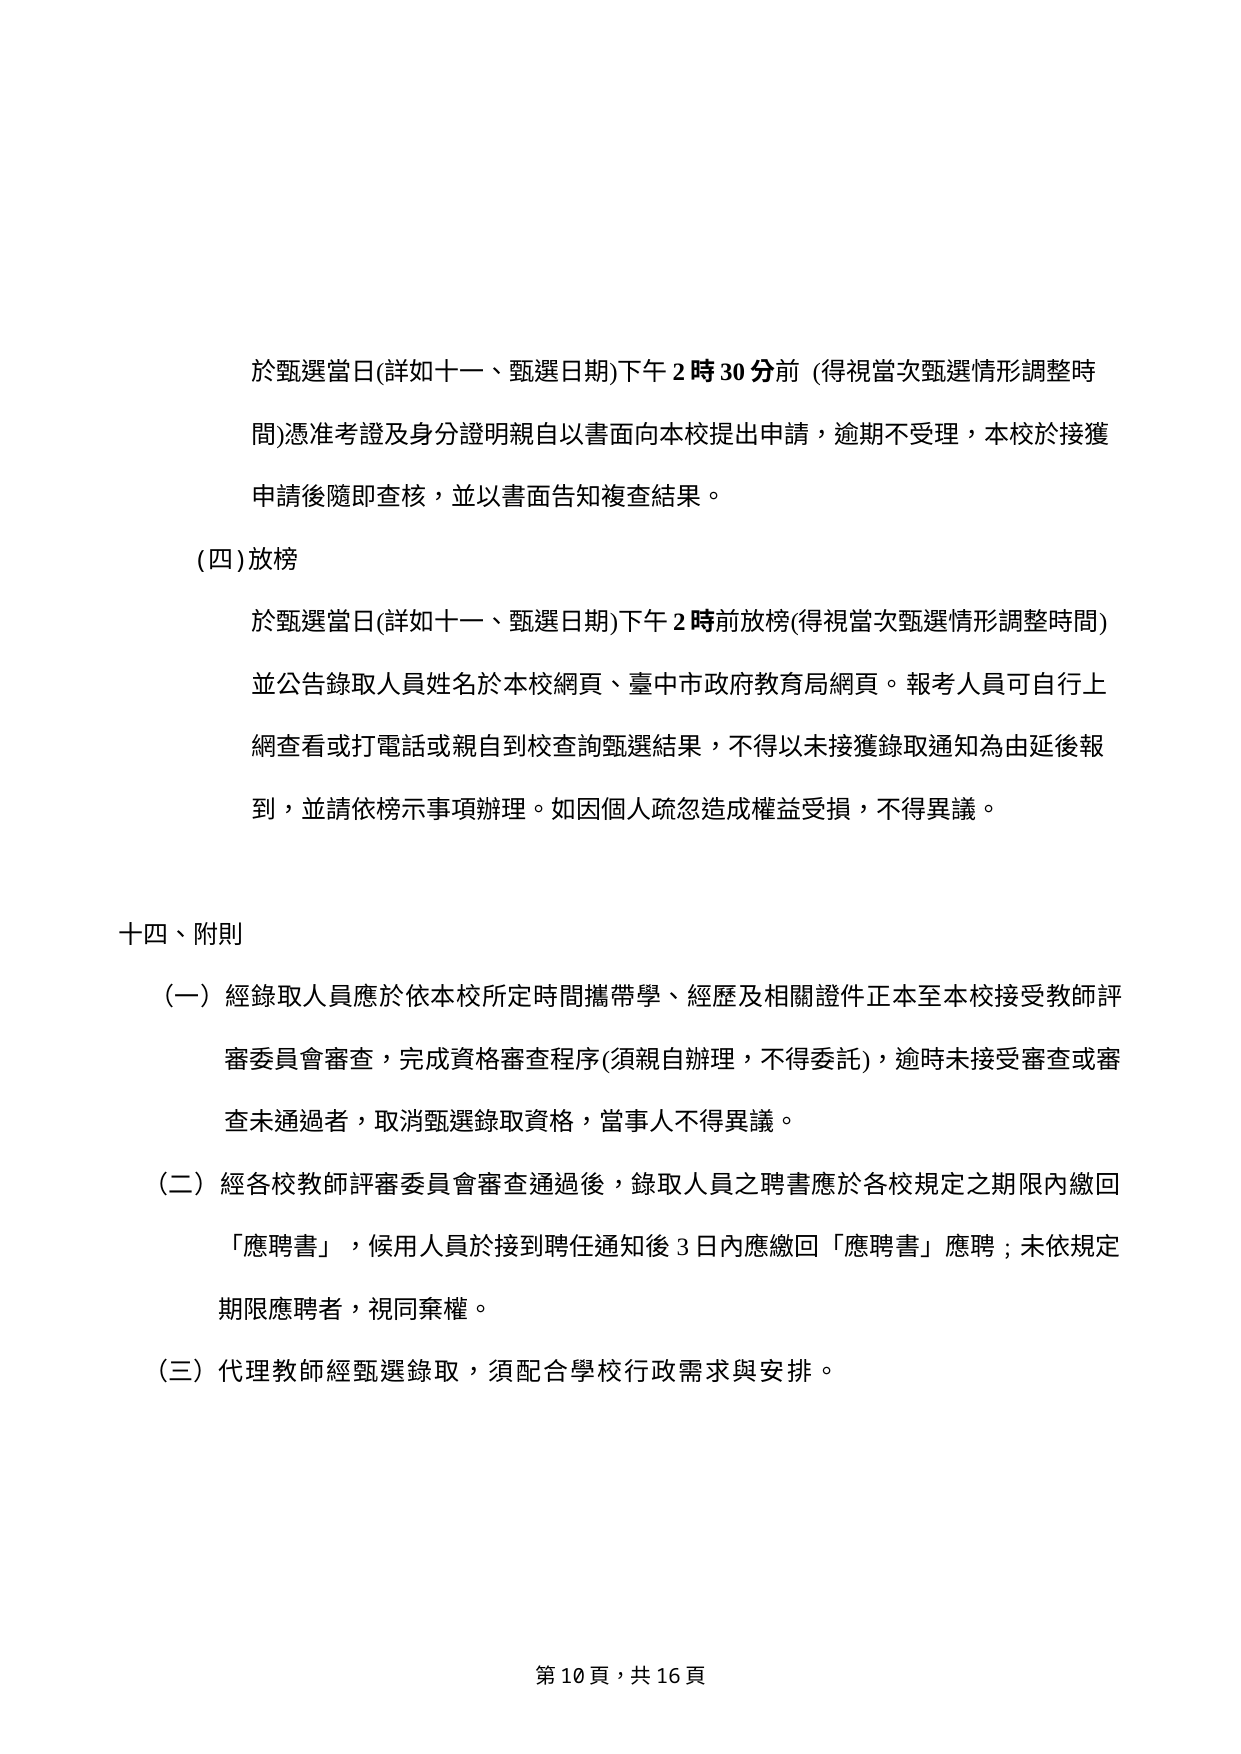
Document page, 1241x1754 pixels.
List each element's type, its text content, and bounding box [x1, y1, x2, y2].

text 於甄選當日(詳如十一、甄選日期)下午2時前放榜(得視當次甄選情形調整時間)並公告錄取人員姓名於本校網頁、臺中市政府教育局網頁。報考人員可自行上網查看或打電話或親自到校查詢甄選結果，不得以未接獲錄取通知為由延後報到，並請依榜示事項辦理。如因個人疏忽造成權益受損，不得異議。 [251, 578, 1108, 828]
text 於甄選當日(詳如十一、甄選日期)下午2時30分前 (得視當次甄選情形調整時間)憑准考證及身分證明親自以書面向本校提出申請，逾期不受理，本校於接獲申請後隨即查核，並以書面告知複查結果。 [251, 328, 1122, 516]
text （一）經錄取人員應於依本校所定時間攜帶學、經歷及相關證件正本至本校接受教師評審委員會審查，完成資格審查程序(須親自辦理，不得委託)，逾時未接受審查或審查未通過者，取消甄選錄取資格，當事人不得異議。 [149, 953, 1122, 1141]
text (四)放榜 [193, 516, 1122, 578]
text （三）代理教師經甄選錄取，須配合學校行政需求與安排。 [118, 1328, 1122, 1391]
text （二）經各校教師評審委員會審查通過後，錄取人員之聘書應於各校規定之期限內繳回「應聘書」，候用人員於接到聘任通知後3日內應繳回「應聘書」應聘﹔未依規定期限應聘者，視同棄權。 [143, 1141, 1122, 1328]
text 十四、附則 [118, 891, 1122, 953]
